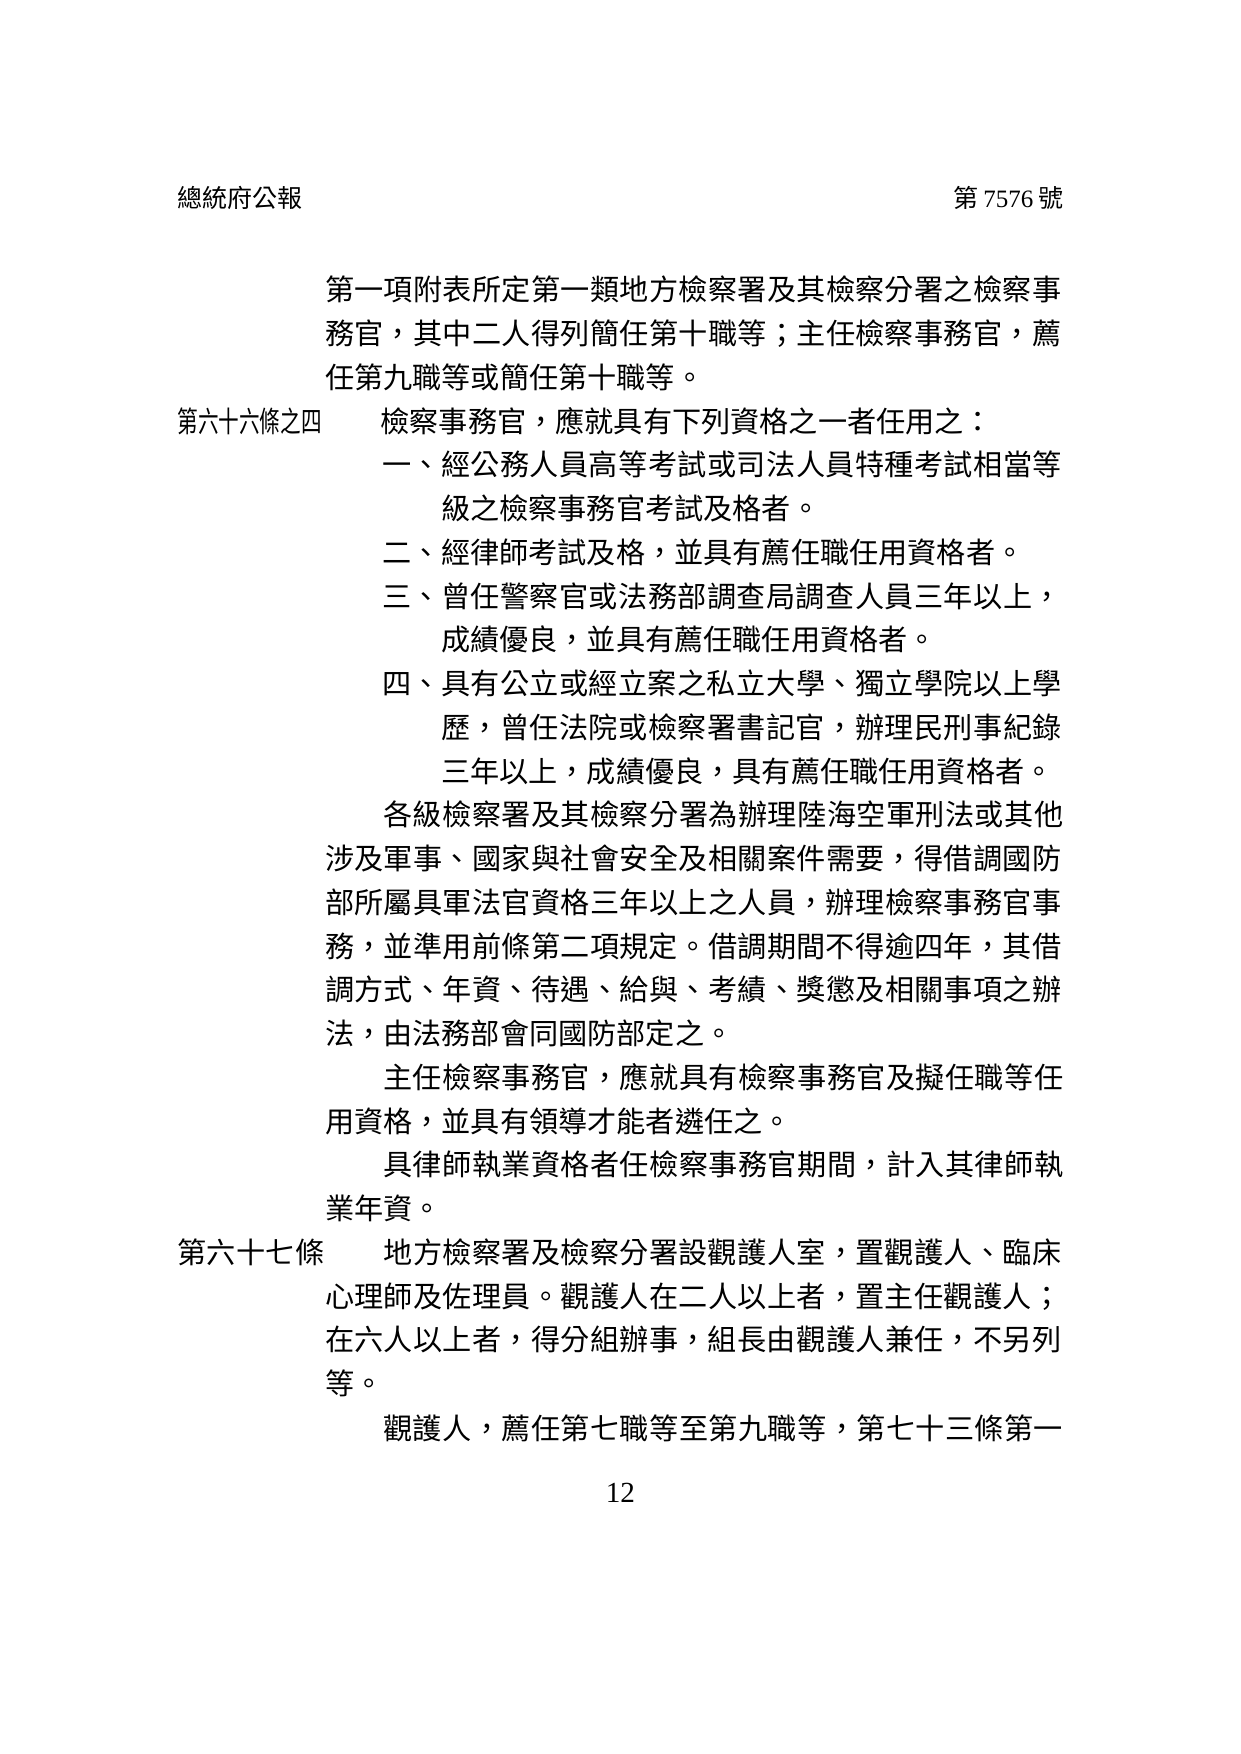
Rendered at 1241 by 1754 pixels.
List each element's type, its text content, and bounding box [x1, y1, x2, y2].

text 各級檢察署及其檢察分署為辦理陸海空軍刑法或其他涉及軍事、國家與社會安全及相關案件需要，得借調國防部所屬具軍法官資格三年以上之人員，辦理檢察事務官事務，並準用前條第二項規定。借調期間不得逾四年，其借調方式、年資、待遇、給與、考績、獎懲及相關事項之辦法，由法務部會同國防部定之。 [325, 791, 1063, 1053]
text 主任檢察事務官，應就具有檢察事務官及擬任職等任用資格，並具有領導才能者遴任之。 [325, 1053, 1063, 1141]
text 二、 經律師考試及格，並具有薦任職任用資格者。 [382, 528, 1063, 572]
text 第六十七條 地方檢察署及檢察分署設觀護人室，置觀護人、臨床心理師及佐理員。觀護人在二人以上者，置主任觀護人；在六人以上者，得分組辦事，組長由觀護人兼任，不另列等。 [177, 1228, 1063, 1403]
text 觀護人，薦任第七職等至第九職等，第七十三條第一 [325, 1403, 1063, 1448]
text 三、 曾任警察官或法務部調查局調查人員三年以上，成績優良，並具有薦任職任用資格者。 [382, 572, 1063, 659]
text 第一項附表所定第一類地方檢察署及其檢察分署之檢察事務官，其中二人得列簡任第十職等；主任檢察事務官，薦任第九職等或簡任第十職等。 [325, 266, 1063, 397]
text 四、 具有公立或經立案之私立大學、獨立學院以上學歷，曾任法院或檢察署書記官，辦理民刑事紀錄三年以上，成績優良，具有薦任職任用資格者。 [382, 659, 1063, 791]
text 一、 經公務人員高等考試或司法人員特種考試相當等級之檢察事務官考試及格者。 [382, 441, 1063, 528]
text 第六十六條之四 檢察事務官，應就具有下列資格之一者任用之： [177, 397, 1063, 441]
text 具律師執業資格者任檢察事務官期間，計入其律師執業年資。 [325, 1141, 1063, 1228]
